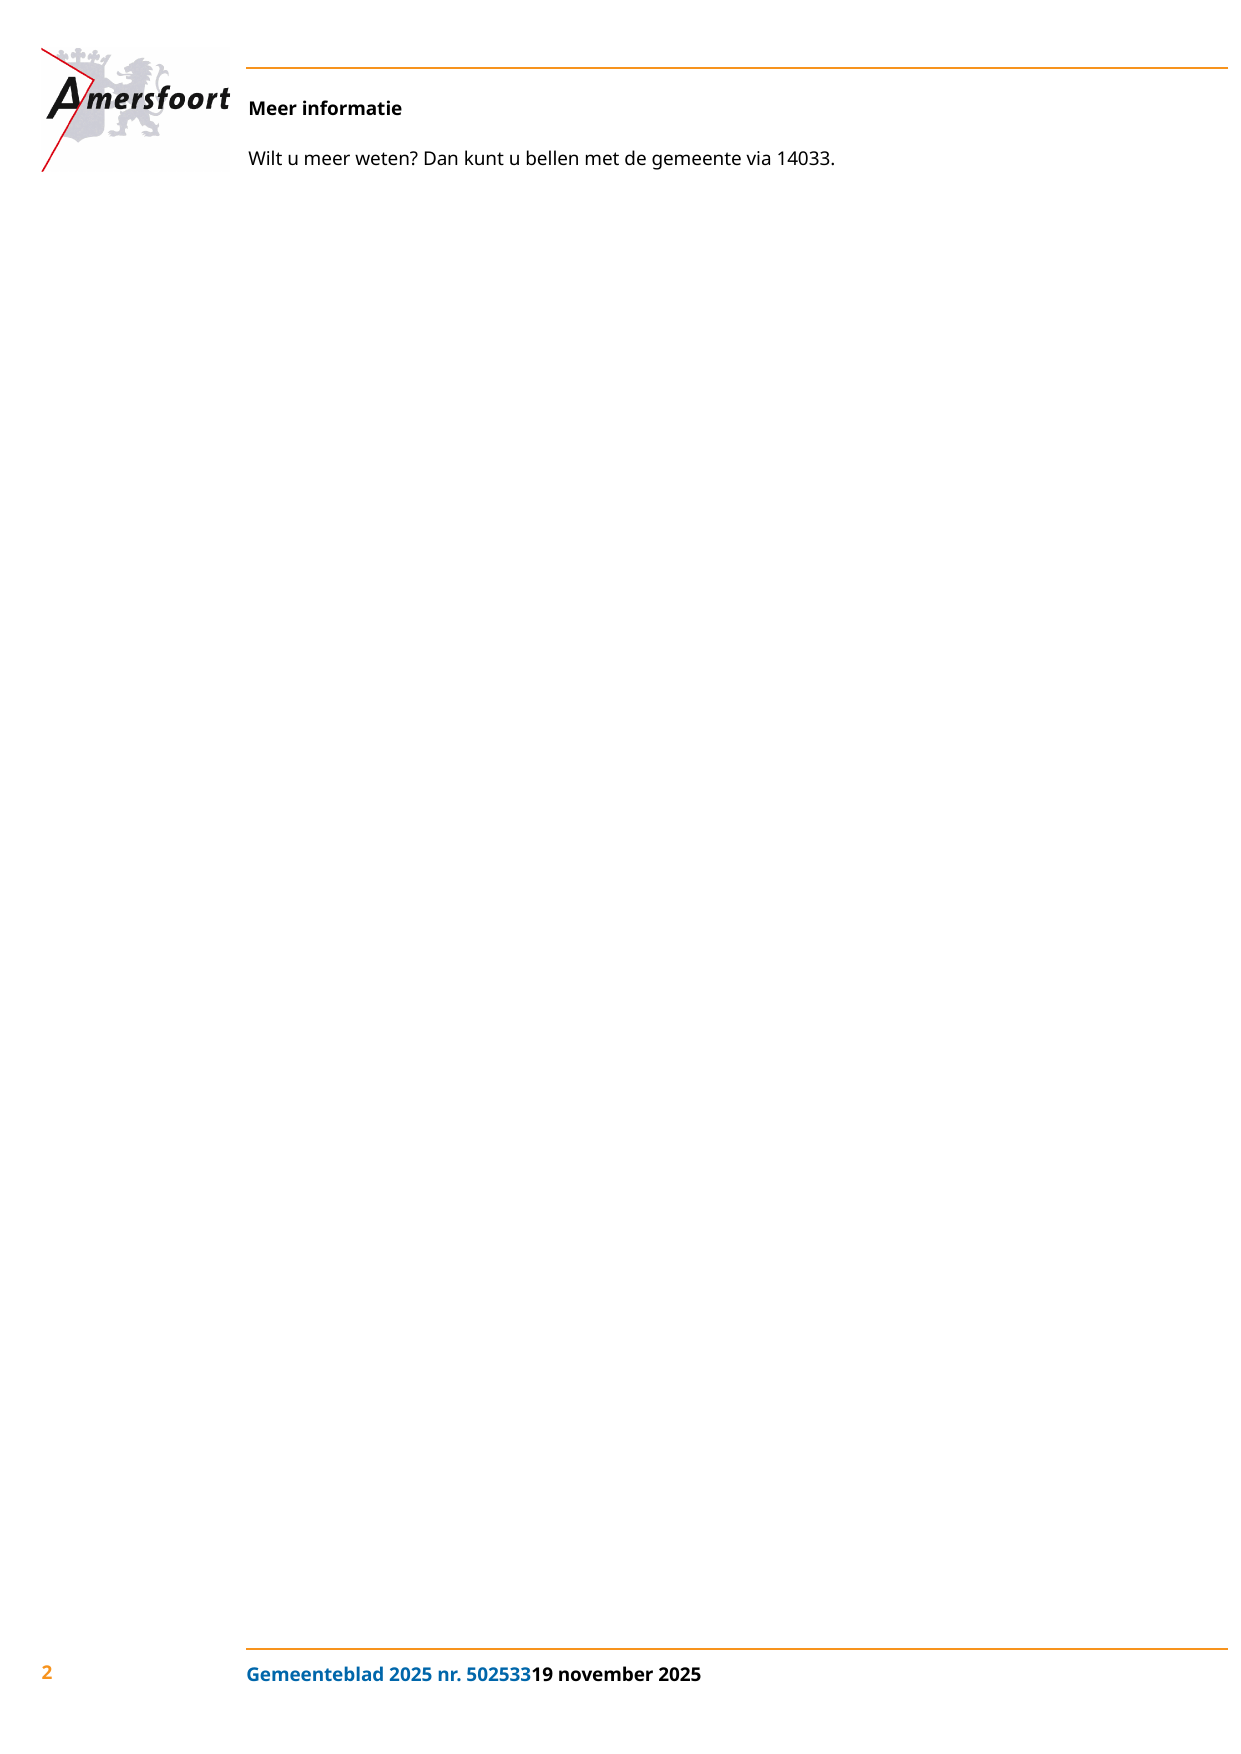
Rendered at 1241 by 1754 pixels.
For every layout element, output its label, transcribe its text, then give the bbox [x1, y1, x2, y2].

picture [41, 47, 231, 172]
text Meer informatie [248, 95, 1152, 121]
text Wilt u meer weten? Dan kunt u bellen met de gemeente via 14033. [248, 145, 1152, 171]
